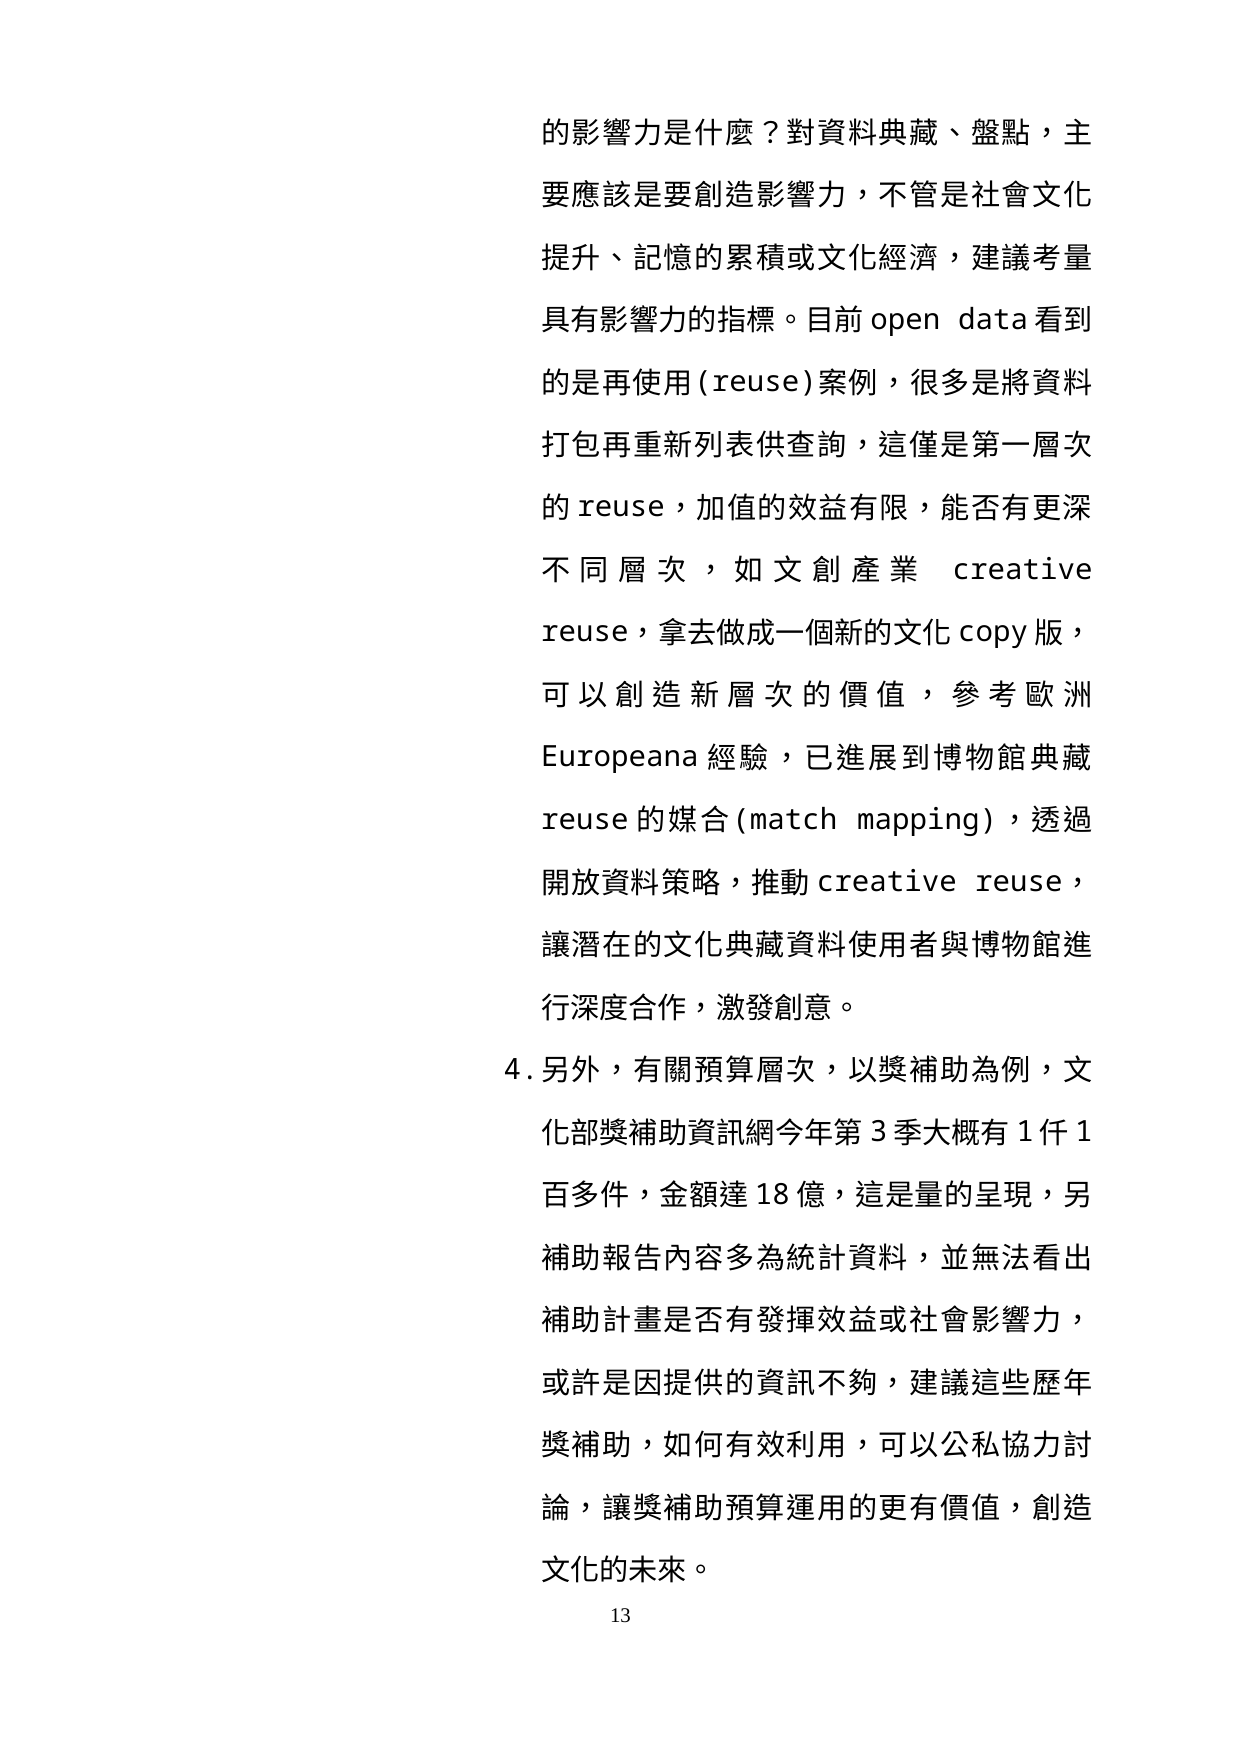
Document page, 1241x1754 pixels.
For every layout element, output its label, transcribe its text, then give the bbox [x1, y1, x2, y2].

list 另外，有關預算層次，以獎補助為例，文化部獎補助資訊網今年第3季大概有1仟1百多件，金額達18億，這是量的呈現，另補助報告內容多為統計資料，並無法看出補助計畫是否有發揮效益或社會影響力，或許是因提供的資訊不夠，建議這些歷年獎補助，如何有效利用，可以公私協力討論，讓獎補助預算運用的更有價值，創造文化的未來。 [503, 1026, 1092, 1589]
list 的影響力是什麼？對資料典藏、盤點，主要應該是要創造影響力，不管是社會文化提升、記憶的累積或文化經濟，建議考量具有影響力的指標。目前open data看到的是再使用(reuse)案例，很多是將資料打包再重新列表供查詢，這僅是第一層次的reuse，加值的效益有限，能否有更深不同層次，如文創產業 creative reuse，拿去做成一個新的文化copy版，可以創造新層次的價值，參考歐洲Europeana經驗，已進展到博物館典藏reuse的媒合(match mapping)，透過開放資料策略，推動creative reuse，讓潛在的文化典藏資料使用者與博物館進行深度合作，激發創意。 [503, 89, 1092, 1026]
